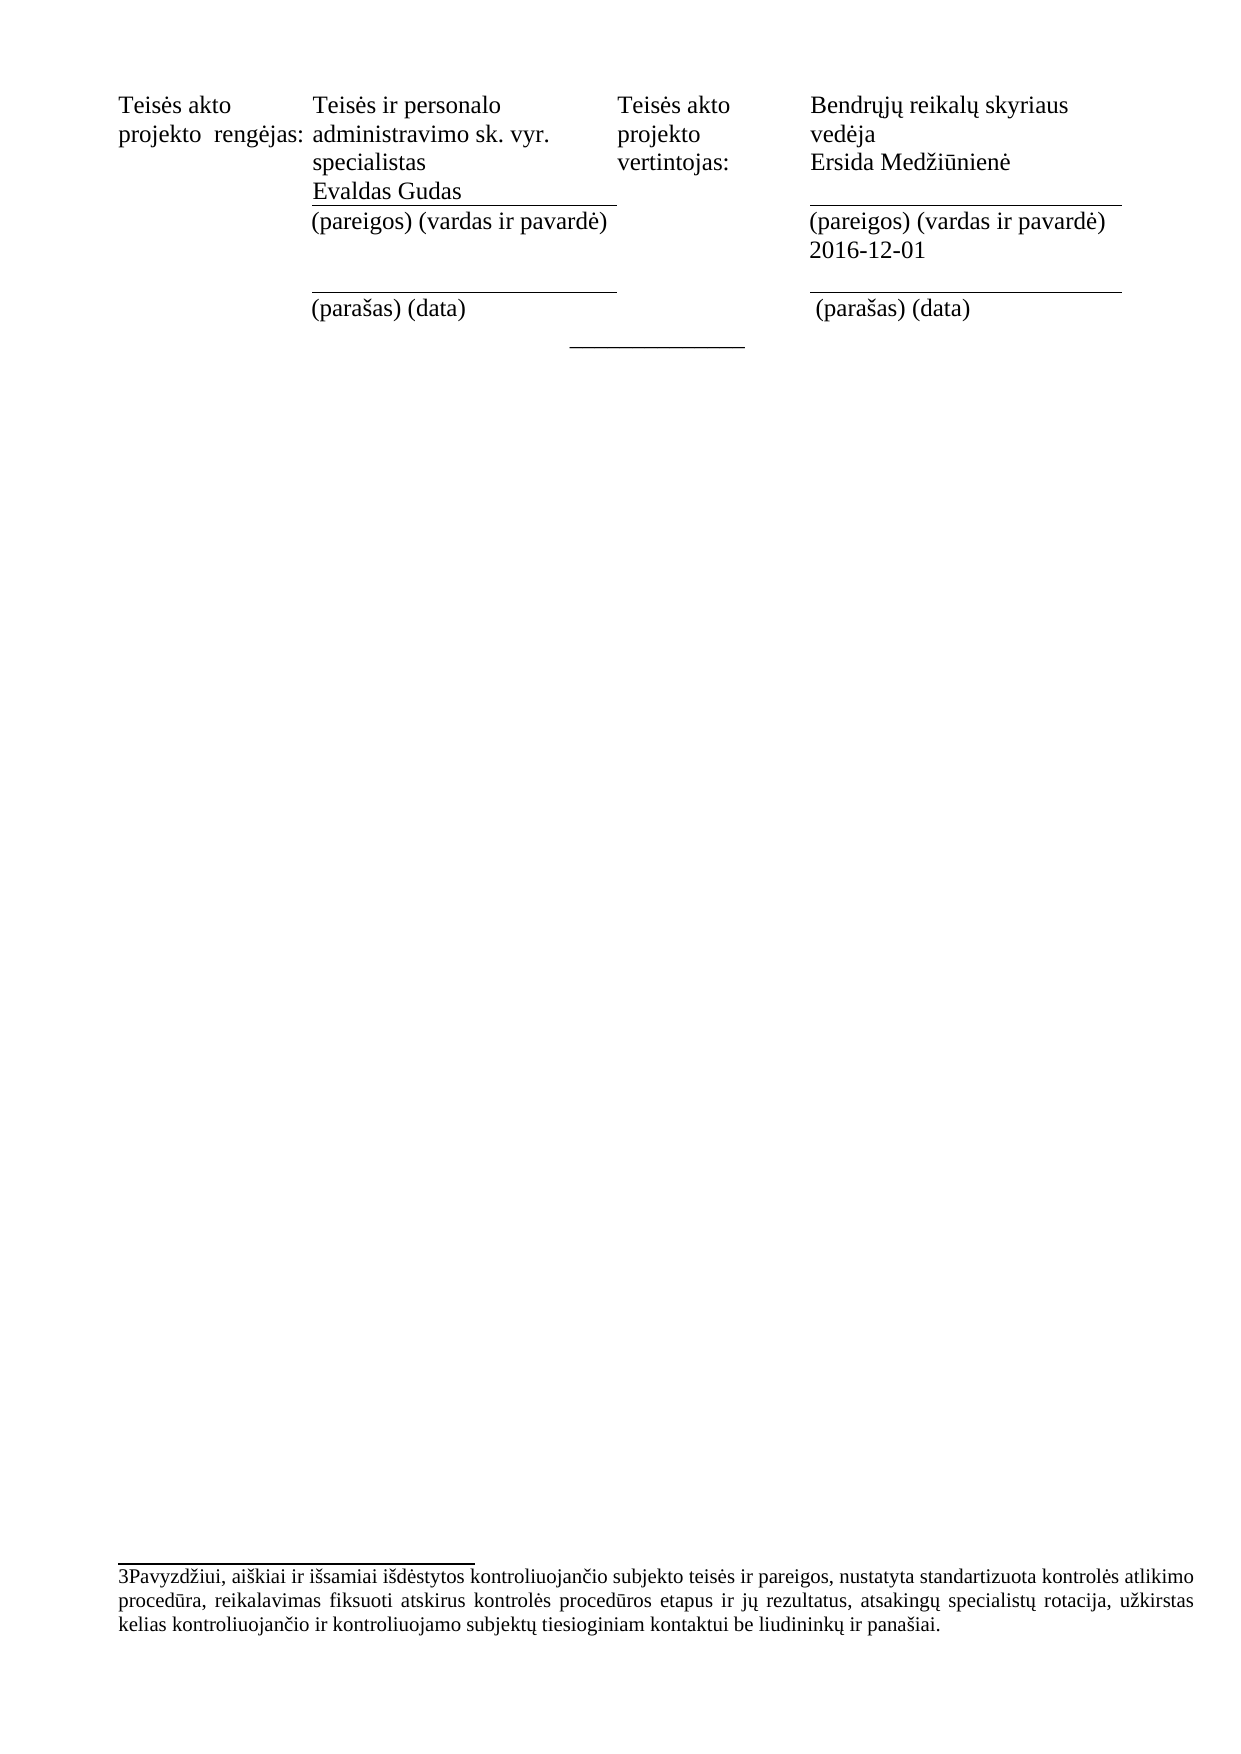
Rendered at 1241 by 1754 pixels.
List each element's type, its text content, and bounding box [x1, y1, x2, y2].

table_header Bendrųjų reikalų skyriaus vedėja Ersida Medžiūnienė [810, 90, 1122, 205]
table_cell (parašas) (data) [810, 293, 1122, 322]
table_cell (pareigos) (vardas ir pavardė) [312, 206, 617, 235]
table_cell [617, 205, 810, 235]
table_header Teisės ir personalo administravimo sk. vyr. specialistas Evaldas Gudas [312, 90, 617, 205]
table_cell 2016-12-01 [810, 235, 1122, 292]
table_header Teisės akto projekto vertintojas: [617, 90, 810, 205]
table_cell [118, 205, 312, 235]
table_cell [118, 292, 312, 322]
text ______________ [118, 322, 1196, 351]
table_cell [312, 235, 617, 292]
table_header Teisės akto projekto rengėjas: [118, 90, 312, 205]
table_cell [617, 235, 810, 292]
table_cell (parašas) (data) [312, 293, 617, 322]
table_cell (pareigos) (vardas ir pavardė) [810, 206, 1122, 235]
table_cell [118, 235, 312, 292]
table_cell [617, 292, 810, 322]
